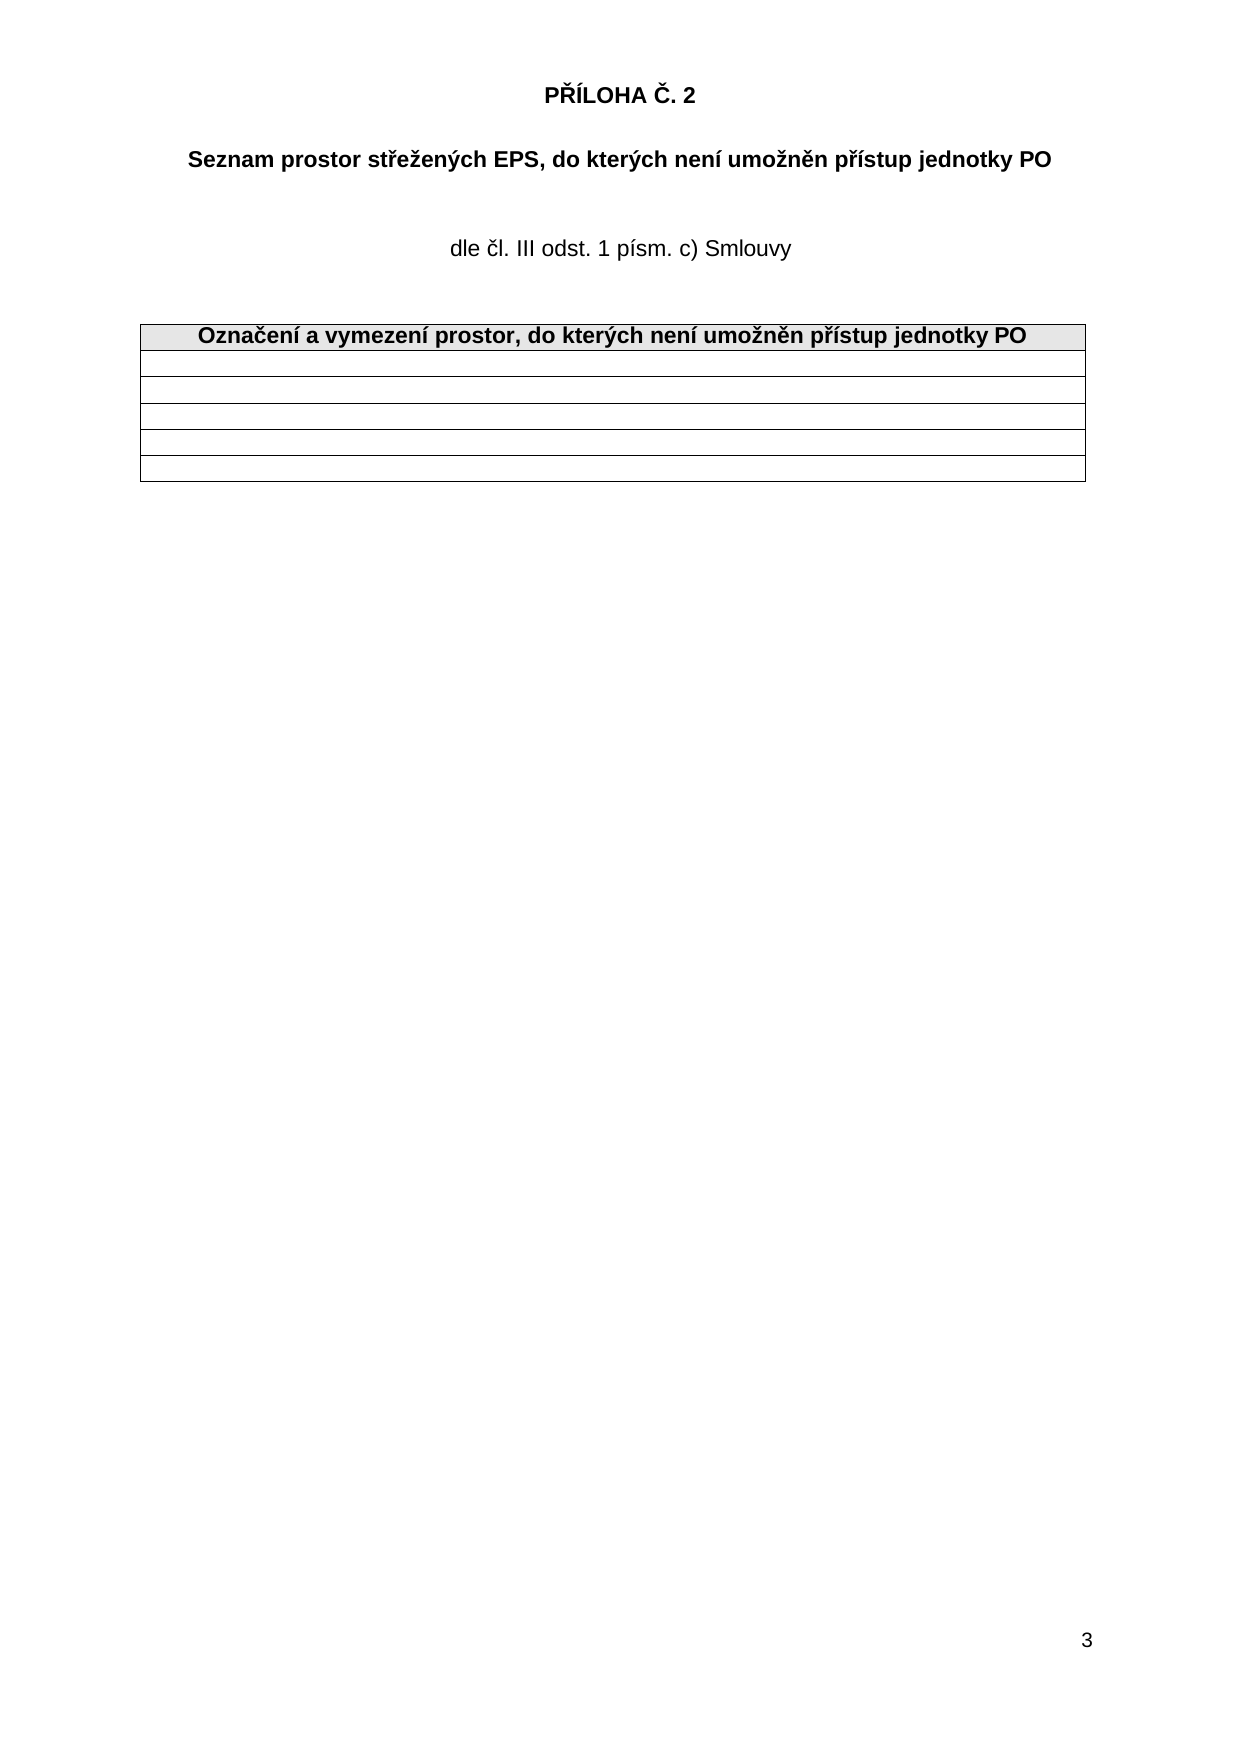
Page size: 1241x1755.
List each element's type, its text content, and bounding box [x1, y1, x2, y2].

table_cell [141, 351, 1085, 376]
table_cell [141, 404, 1085, 429]
table_cell [141, 430, 1085, 455]
table_cell [141, 377, 1085, 403]
subtitle PŘÍLOHA Č. 2 [119, 82, 1122, 109]
text dle čl. III odst. 1 písm. c) Smlouvy [118, 235, 1123, 261]
table_cell [141, 456, 1085, 481]
subtitle Seznam prostor střežených EPS, do kterých není umožněn přístup jednotky PO [118, 146, 1122, 172]
table_header Označení a vymezení prostor, do kterých není umožněn přístup jednotky PO [141, 325, 1085, 350]
